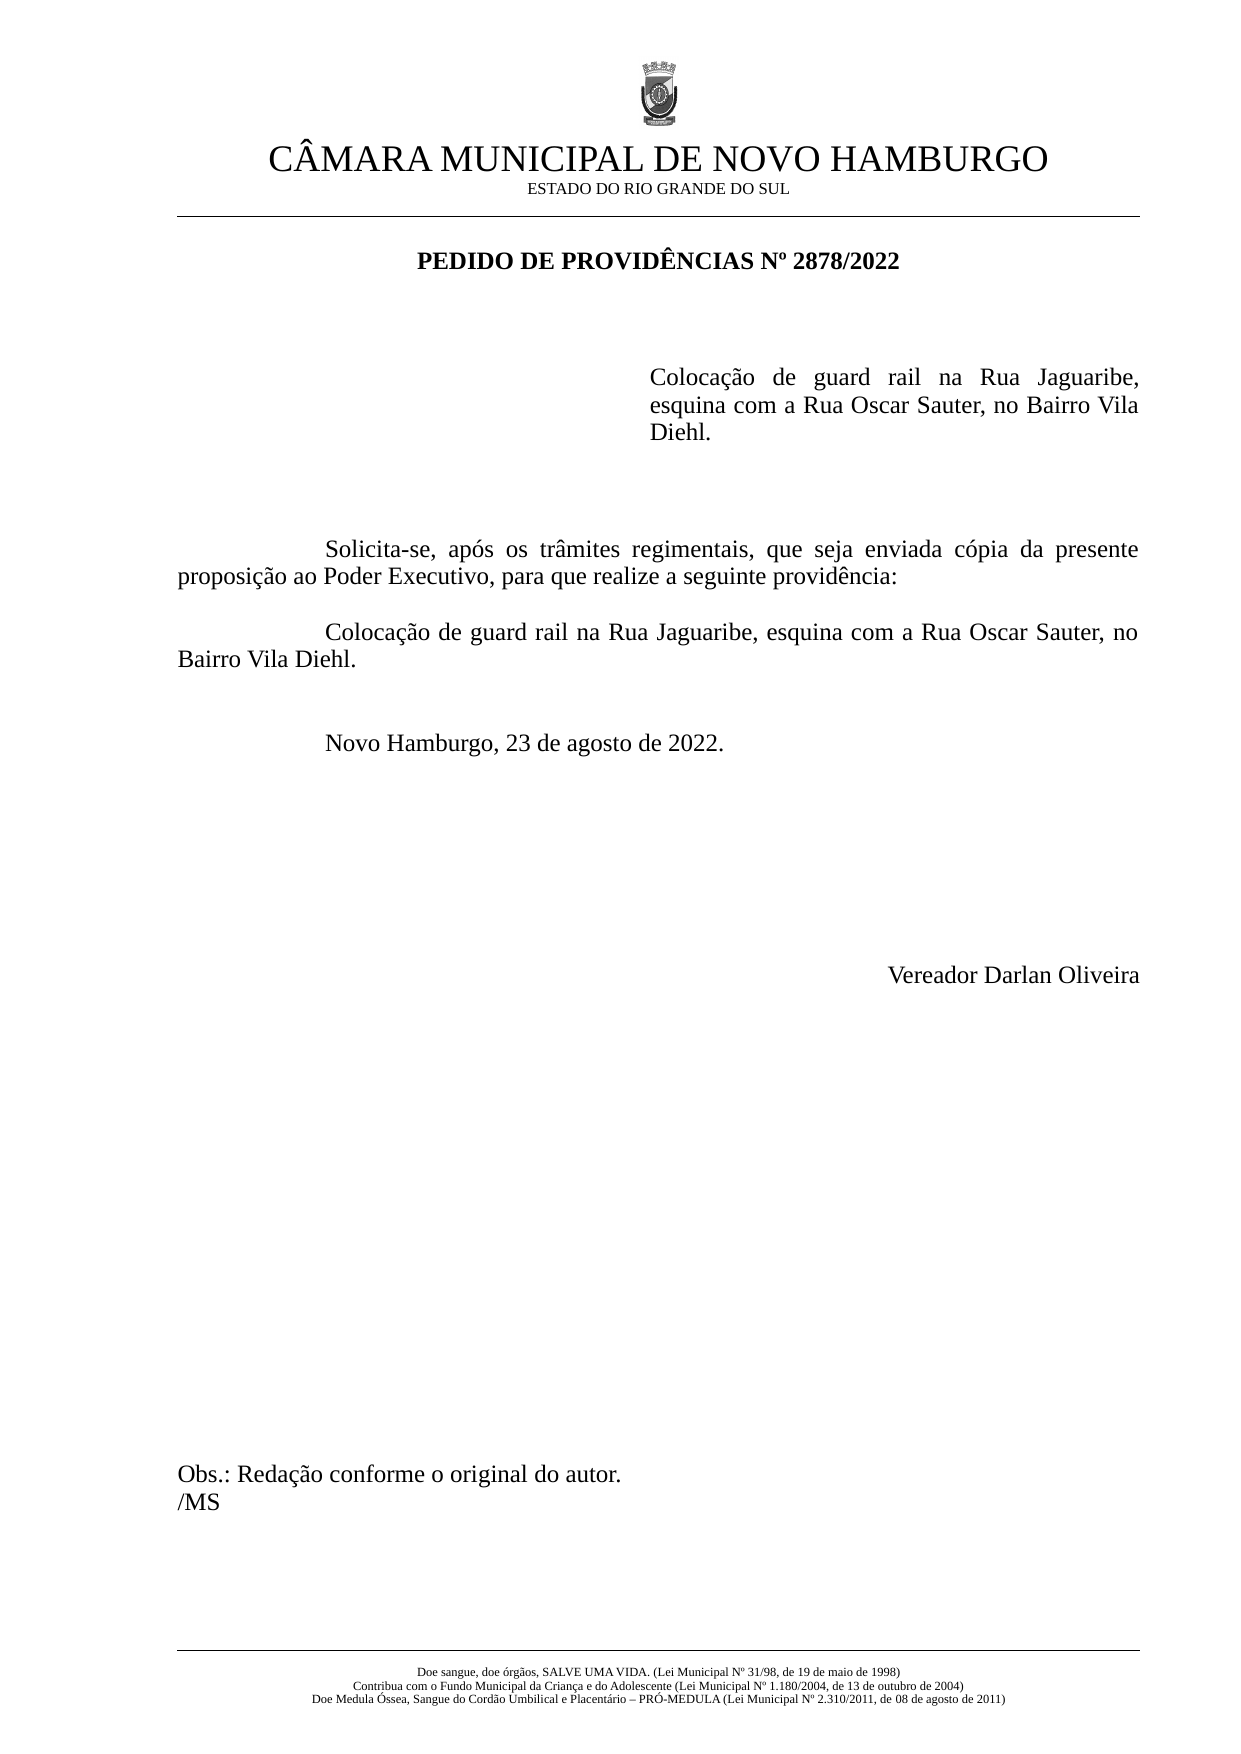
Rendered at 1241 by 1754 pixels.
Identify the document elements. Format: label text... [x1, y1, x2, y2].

text PEDIDO DE PROVIDÊNCIAS Nº 2878/2022 [177, 247, 1140, 274]
text Solicita-se, após os trâmites regimentais, que seja enviada cópia da presente proposição ao Poder Executivo, para que realize a seguinte providência: [177, 535, 1140, 590]
text Novo Hamburgo, 23 de agosto de 2022. [177, 729, 1140, 756]
text Vereador Darlan Oliveira [177, 961, 1140, 989]
text Obs.: Redação conforme o original do autor. [177, 1460, 1140, 1488]
text /MS [177, 1488, 1140, 1515]
list Colocação de guard rail na Rua Jaguaribe, esquina com a Rua Oscar Sauter, no Bairro Vila Diehl. [649, 363, 1140, 446]
text Colocação de guard rail na Rua Jaguaribe, esquina com a Rua Oscar Sauter, no Bairro Vila Diehl. [177, 618, 1140, 673]
